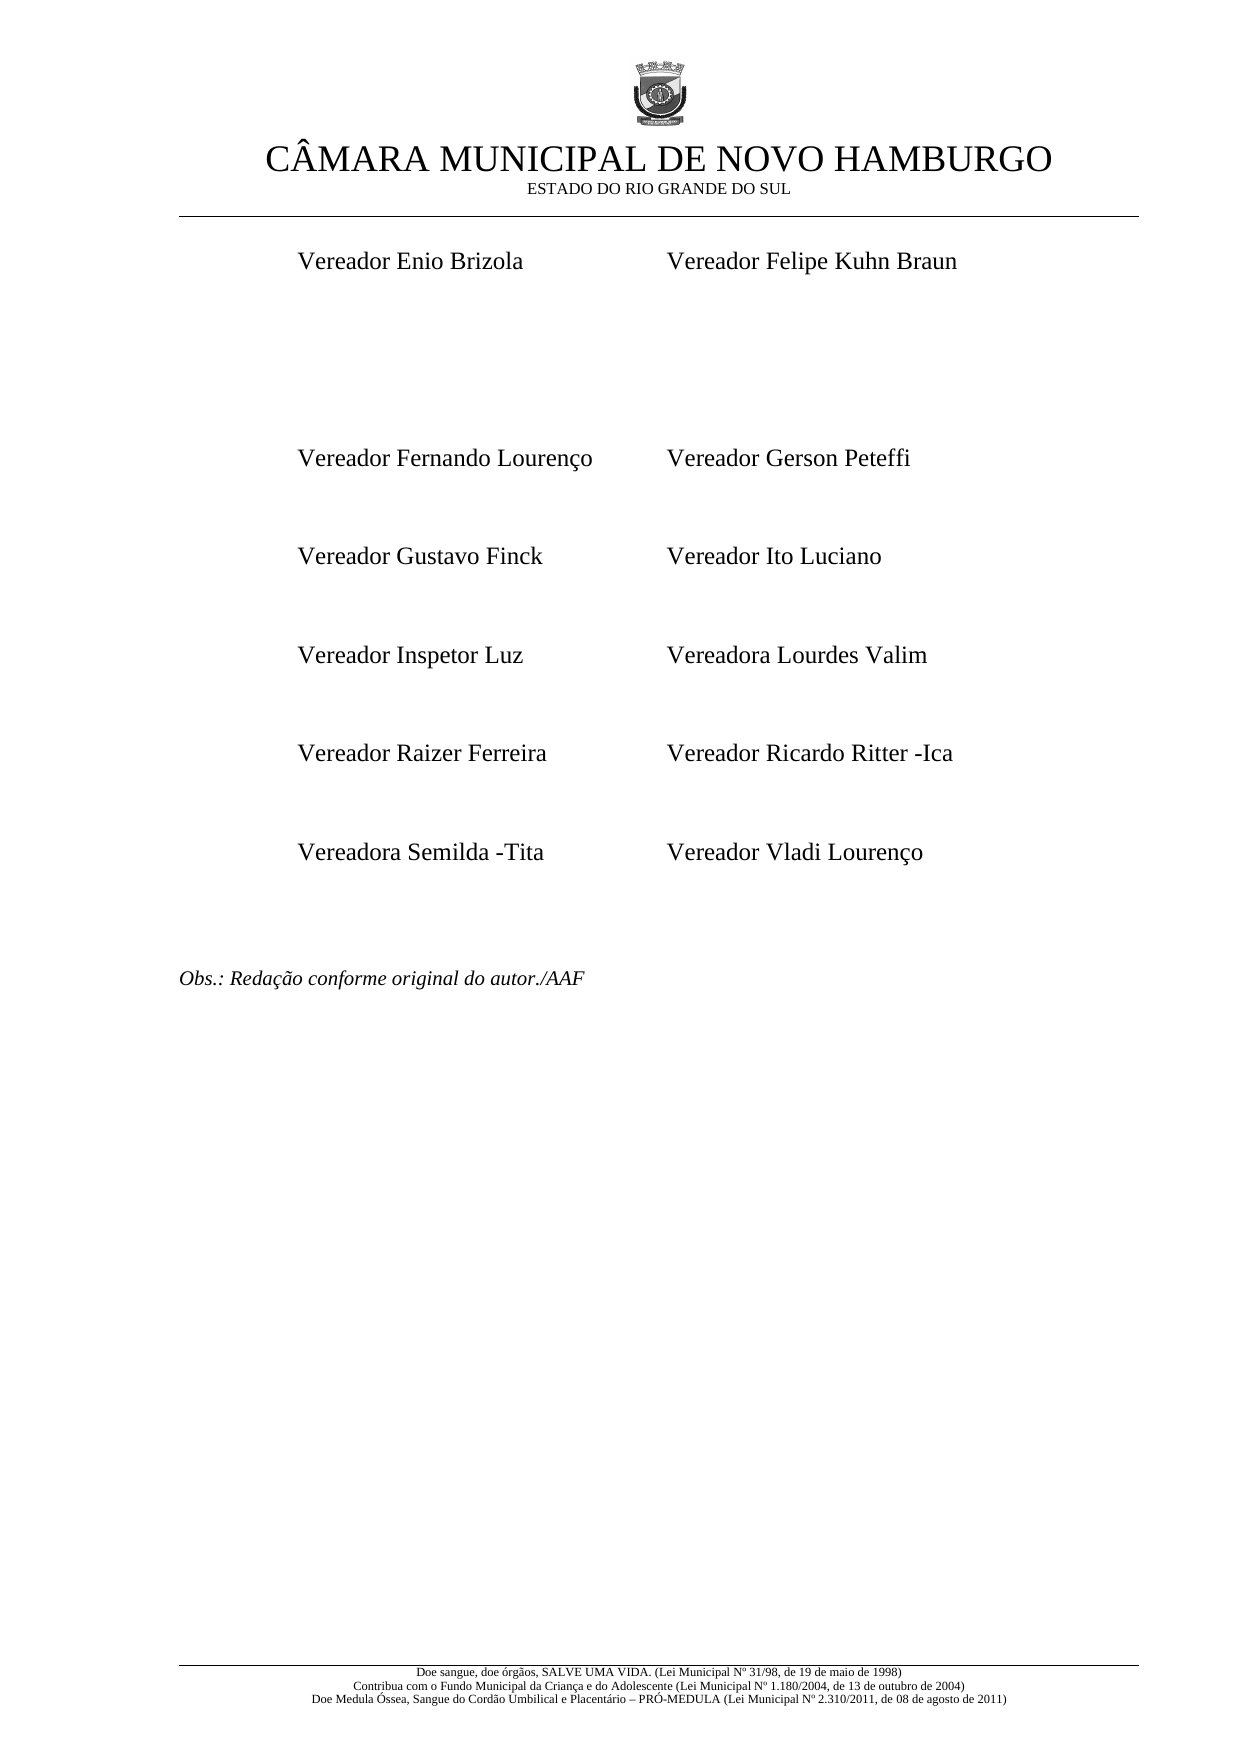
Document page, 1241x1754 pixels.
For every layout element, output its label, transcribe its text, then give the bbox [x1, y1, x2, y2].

text Vereador Inspetor Luz Vereadora Lourdes Valim [297, 641, 1139, 669]
text Vereadora Semilda -Tita Vereador Vladi Lourenço [297, 838, 1139, 866]
text Vereador Enio Brizola Vereador Felipe Kuhn Braun [297, 247, 1139, 274]
text Vereador Fernando Lourenço Vereador Gerson Peteffi [297, 444, 1139, 472]
text Obs.: Redação conforme original do autor./AAF [179, 967, 1139, 990]
text Vereador Gustavo Finck Vereador Ito Luciano [297, 542, 1139, 570]
text Vereador Raizer Ferreira Vereador Ricardo Ritter -Ica [297, 739, 1139, 767]
